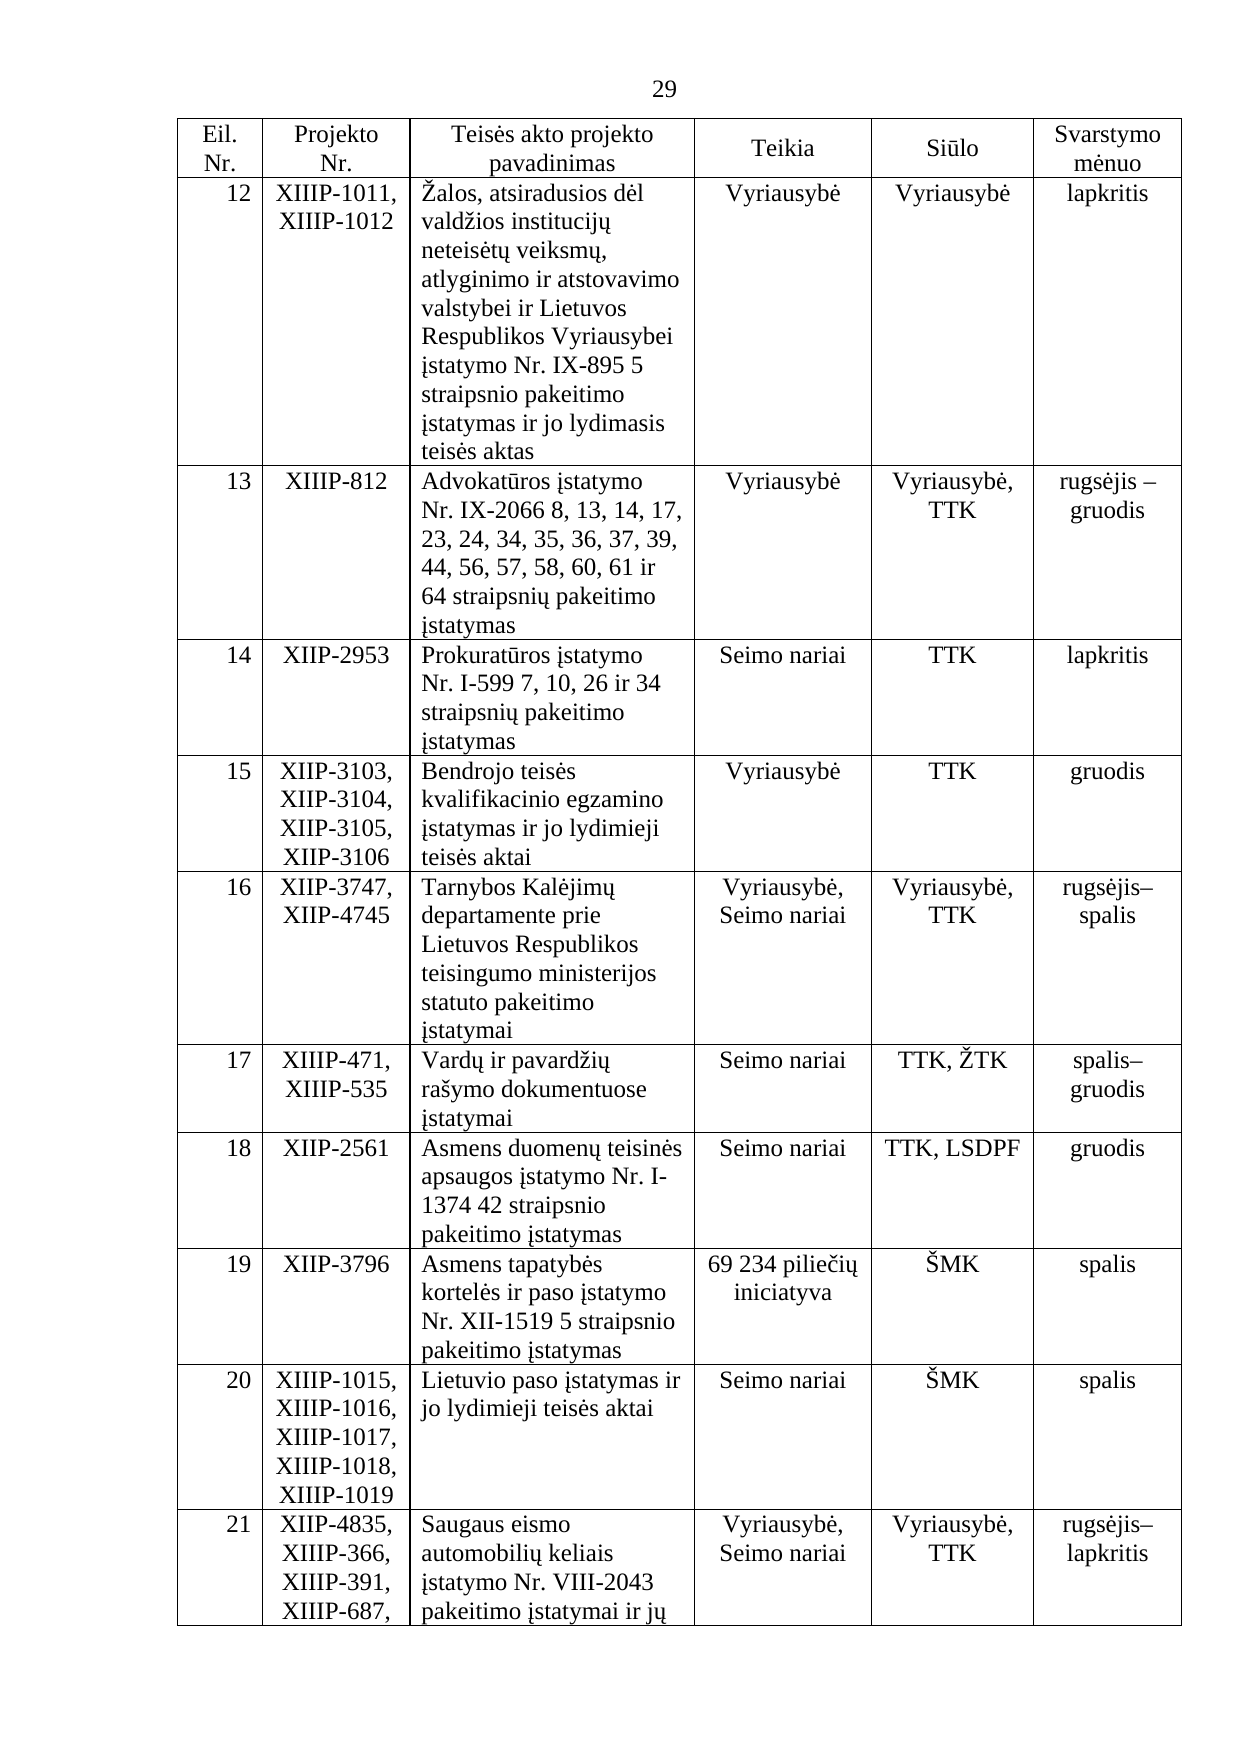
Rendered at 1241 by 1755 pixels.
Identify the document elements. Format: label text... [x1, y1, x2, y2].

table_cell 16. [178, 872, 262, 1044]
table_cell Vyriausybė [872, 178, 1033, 465]
table_header Svarstymo mėnuo [1034, 119, 1181, 177]
table_cell ŠMK [872, 1249, 1033, 1364]
table_cell lapkritis [1034, 640, 1181, 755]
table_cell TTK, ŽTK [872, 1045, 1033, 1132]
table_cell TTK, LSDPF [872, 1133, 1033, 1248]
table_header Eil. Nr. [178, 119, 262, 177]
table_cell XIIP-3747, XIIP-4745 [263, 872, 409, 1044]
table_cell 17. [178, 1045, 262, 1132]
table_cell Lietuvio paso įstatymas ir jo lydimieji teisės aktai [411, 1365, 694, 1508]
table_cell XIIP-2561 [263, 1133, 409, 1248]
table_cell rugsėjis– spalis [1034, 872, 1181, 1044]
table_cell XIIP-3103, XIIP-3104, XIIP-3105, XIIP-3106 [263, 756, 409, 871]
table_header Teisės akto projekto pavadinimas [411, 119, 694, 177]
table_cell rugsėjis– lapkritis [1034, 1510, 1181, 1624]
table_cell XIIIP-812 [263, 466, 409, 639]
table_cell gruodis [1034, 756, 1181, 871]
table_cell Tarnybos Kalėjimų departamente prie Lietuvos Respublikos teisingumo ministerijos statuto pakeitimo įstatymai [411, 872, 694, 1044]
table_cell Vyriausybė, Seimo nariai [695, 872, 871, 1044]
table_cell rugsėjis – gruodis [1034, 466, 1181, 639]
table_cell 21. [178, 1510, 262, 1624]
table_cell XIIIP-1011, XIIIP-1012 [263, 178, 409, 465]
table_cell Vyriausybė, TTK [872, 466, 1033, 639]
table_cell Seimo nariai [695, 1045, 871, 1132]
table_cell 15. [178, 756, 262, 871]
table_cell 19. [178, 1249, 262, 1364]
table_cell spalis– gruodis [1034, 1045, 1181, 1132]
table_cell XIIP-4835, XIIIP-366, XIIIP-391, XIIIP-687, [263, 1510, 409, 1624]
table_cell Vyriausybė [695, 178, 871, 465]
table_cell 14. [178, 640, 262, 755]
table_cell Vardų ir pavardžių rašymo dokumentuose įstatymai [411, 1045, 694, 1132]
table_cell Seimo nariai [695, 1133, 871, 1248]
table_cell XIIP-2953 [263, 640, 409, 755]
table_cell Vyriausybė, TTK [872, 872, 1033, 1044]
table_cell Asmens duomenų teisinės apsaugos įstatymo Nr. I-1374 42 straipsnio pakeitimo įstatymas [411, 1133, 694, 1248]
table_header Teikia [695, 119, 871, 177]
table_cell Vyriausybė [695, 466, 871, 639]
table_cell 20. [178, 1365, 262, 1508]
table_cell 18. [178, 1133, 262, 1248]
table_cell TTK [872, 756, 1033, 871]
table_cell Asmens tapatybės kortelės ir paso įstatymo Nr. XII-1519 5 straipsnio pakeitimo įstatymas [411, 1249, 694, 1364]
table_cell 13. [178, 466, 262, 639]
table_cell ŠMK [872, 1365, 1033, 1508]
table_cell Saugaus eismo automobilių keliais įstatymo Nr. VIII-2043 pakeitimo įstatymai ir jų [411, 1510, 694, 1624]
table_cell TTK [872, 640, 1033, 755]
table_cell Vyriausybė, TTK [872, 1510, 1033, 1624]
table_cell Vyriausybė [695, 756, 871, 871]
table_cell Bendrojo teisės kvalifikacinio egzamino įstatymas ir jo lydimieji teisės aktai [411, 756, 694, 871]
table_cell Seimo nariai [695, 640, 871, 755]
table_cell XIIIP-1015, XIIIP-1016, XIIIP-1017, XIIIP-1018, XIIIP-1019 [263, 1365, 409, 1508]
table_cell Žalos, atsiradusios dėl valdžios institucijų neteisėtų veiksmų, atlyginimo ir atstovavimo valstybei ir Lietuvos Respublikos Vyriausybei įstatymo Nr. IX-895 5 straipsnio pakeitimo įstatymas ir jo lydimasis teisės aktas [411, 178, 694, 465]
table_cell 69 234 piliečių iniciatyva [695, 1249, 871, 1364]
table_cell XIIP-3796 [263, 1249, 409, 1364]
table_cell 12. [178, 178, 262, 465]
table_cell Seimo nariai [695, 1365, 871, 1508]
table_header Siūlo [872, 119, 1033, 177]
table_cell gruodis [1034, 1133, 1181, 1248]
table_cell spalis [1034, 1249, 1181, 1364]
table_cell spalis [1034, 1365, 1181, 1508]
table_cell Advokatūros įstatymo Nr. IX-2066 8, 13, 14, 17, 23, 24, 34, 35, 36, 37, 39, 44, 56, 57, 58, 60, 61 ir 64 straipsnių pakeitimo įstatymas [411, 466, 694, 639]
table_cell lapkritis [1034, 178, 1181, 465]
table_cell Prokuratūros įstatymo Nr. I-599 7, 10, 26 ir 34 straipsnių pakeitimo įstatymas [411, 640, 694, 755]
table_cell XIIIP-471, XIIIP-535 [263, 1045, 409, 1132]
table_cell Vyriausybė, Seimo nariai [695, 1510, 871, 1624]
table_header Projekto Nr. [263, 119, 409, 177]
